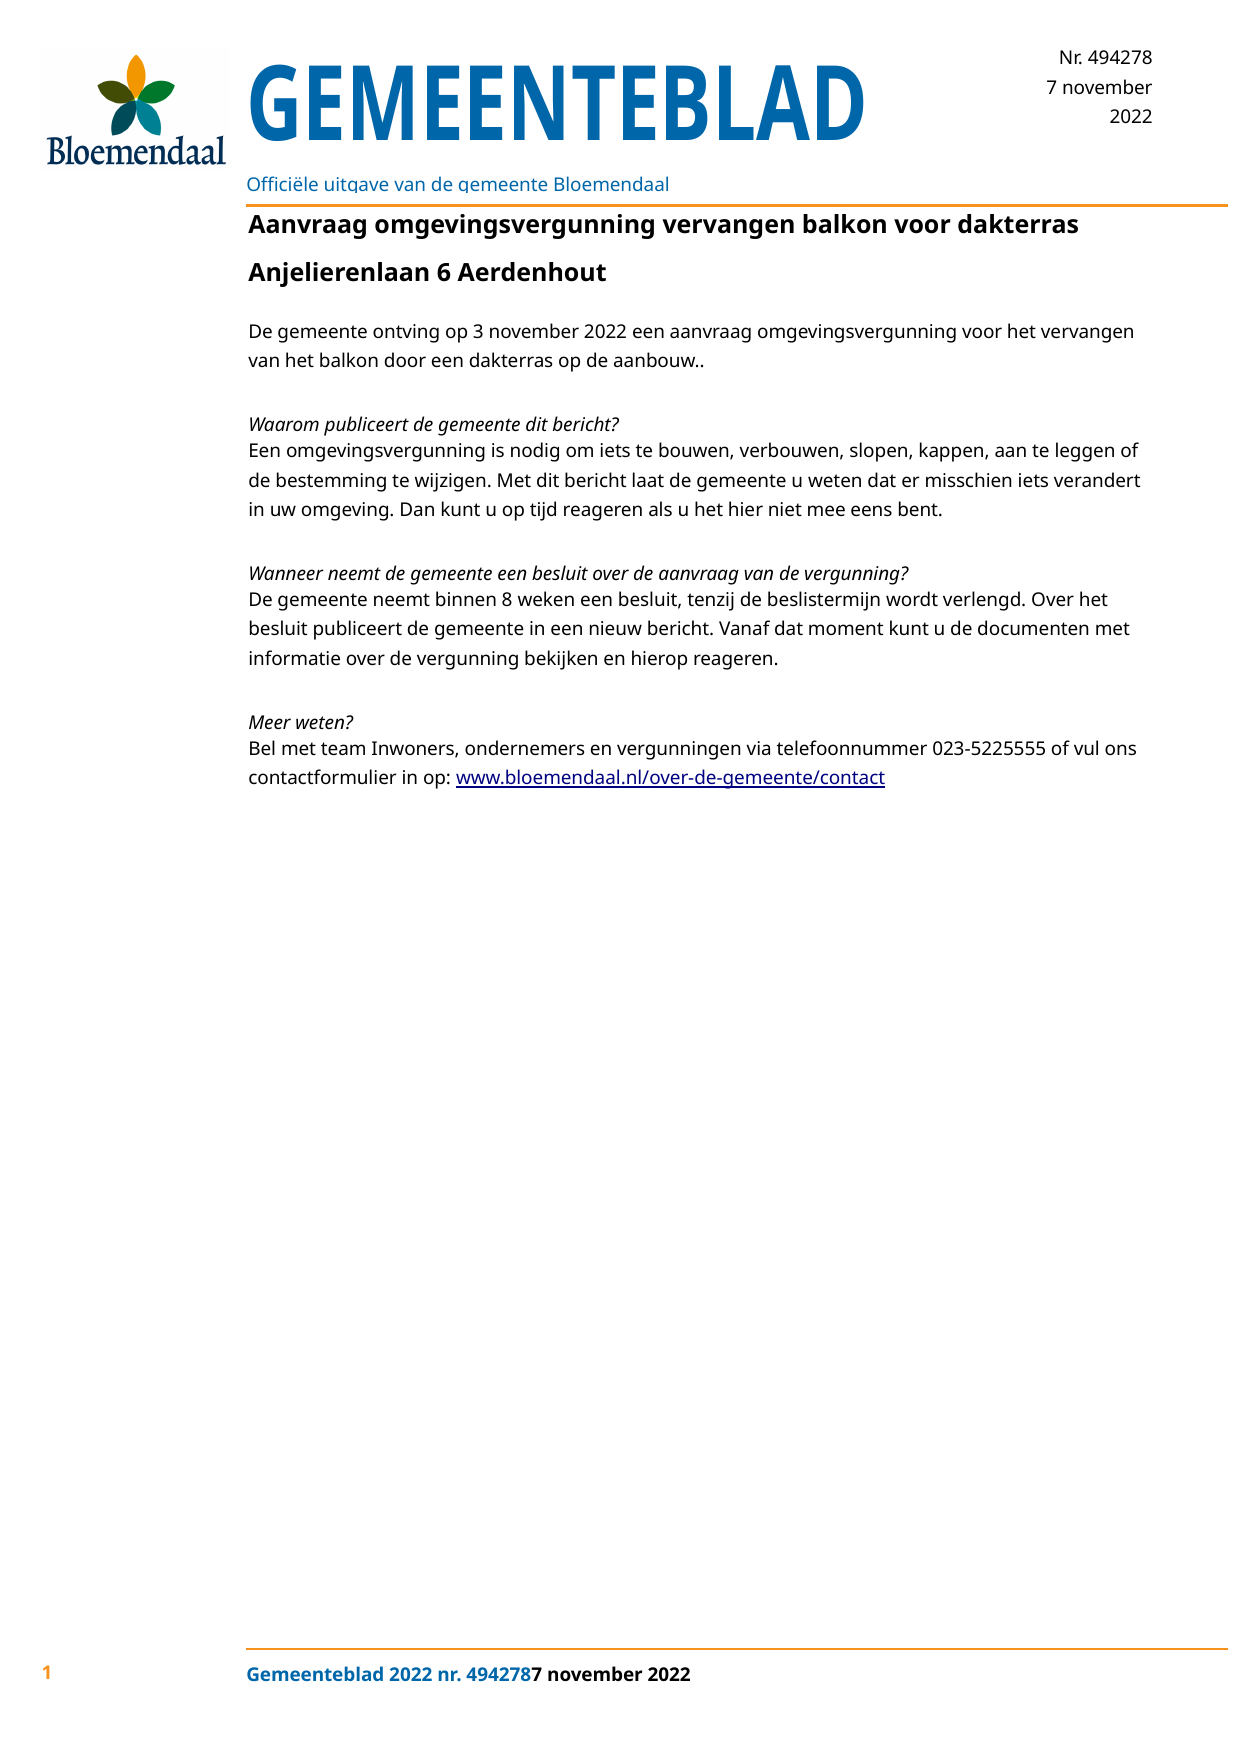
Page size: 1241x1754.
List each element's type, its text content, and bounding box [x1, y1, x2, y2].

text Meer weten? [248, 709, 1152, 735]
text De gemeente ontving op 3 november 2022 een aanvraag omgevingsvergunning voor het vervangen van het balkon door een dakterras op de aanbouw.. [248, 318, 1152, 373]
text Een omgevingsvergunning is nodig om iets te bouwen, verbouwen, slopen, kappen, aan te leggen of de bestemming te wijzigen. Met dit bericht laat de gemeente u weten dat er misschien iets verandert in uw omgeving. Dan kunt u op tijd reageren als u het hier niet mee eens bent. [248, 437, 1152, 522]
text Bel met team Inwoners, ondernemers en vergunningen via telefoonnummer 023-5225555 of vul ons contactformulier in op: www.bloemendaal.nl/over-de-gemeente/contact [248, 735, 1152, 790]
text De gemeente neemt binnen 8 weken een besluit, tenzij de beslistermijn wordt verlengd. Over het besluit publiceert de gemeente in een nieuw bericht. Vanaf dat moment kunt u de documenten met informatie over de vergunning bekijken en hierop reageren. [248, 586, 1152, 671]
text Wanneer neemt de gemeente een besluit over de aanvraag van de vergunning? [248, 560, 1152, 586]
text Aanvraag omgevingsvergunning vervangen balkon voor dakterras Anjelierenlaan 6 Aerdenhout [248, 207, 1152, 288]
picture [41, 47, 231, 172]
text Waarom publiceert de gemeente dit bericht? [248, 411, 1152, 437]
